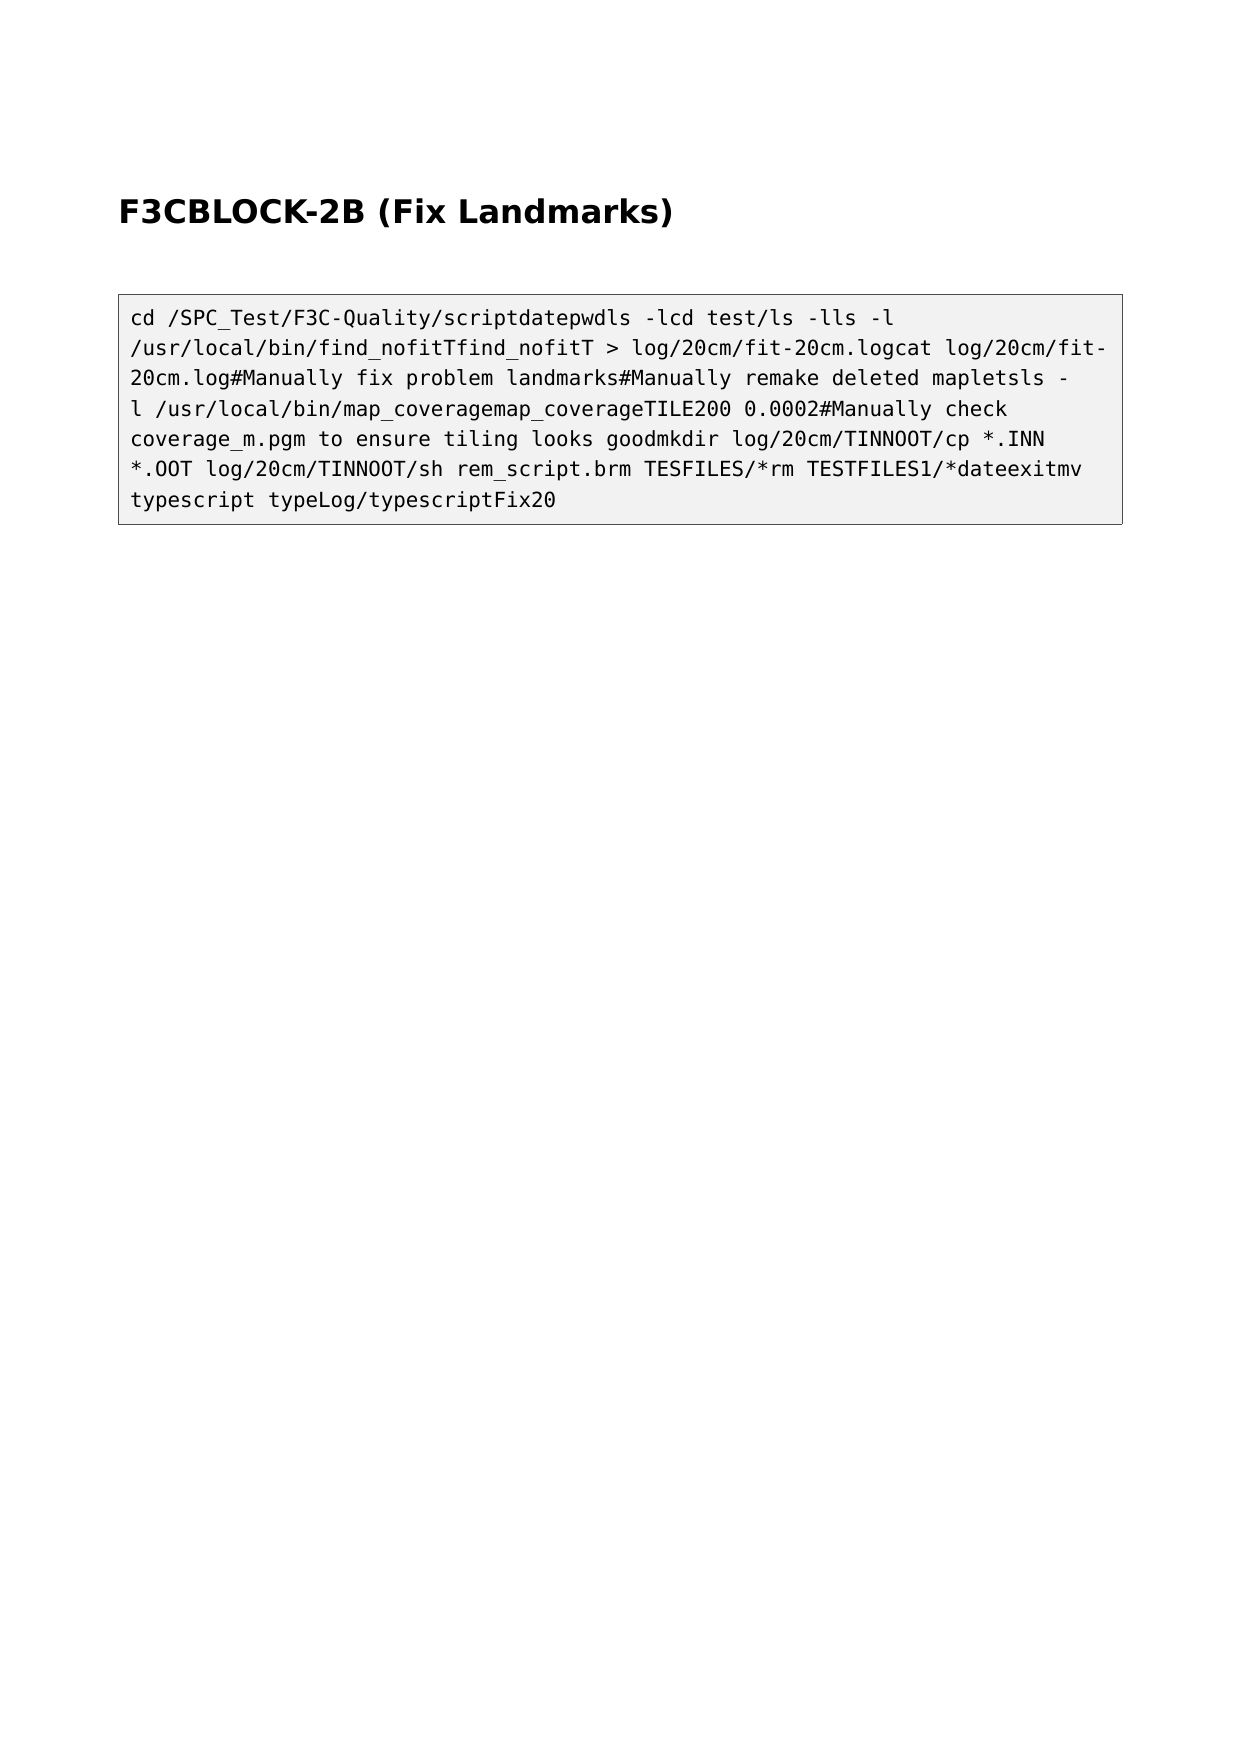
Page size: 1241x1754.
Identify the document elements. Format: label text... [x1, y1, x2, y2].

text cd /SPC_Test/F3C-Quality/scriptdatepwdls -lcd test/ls -lls -l /usr/local/bin/find_nofitTfind_nofitT > log/20cm/fit-20cm.logcat log/20cm/fit-20cm.log#Manually fix problem landmarks#Manually remake deleted mapletsls -l /usr/local/bin/map_coveragemap_coverageTILE200 0.0002#Manually check coverage_m.pgm to ensure tiling looks goodmkdir log/20cm/TINNOOT/cp *.INN *.OOT log/20cm/TINNOOT/sh rem_script.brm TESFILES/*rm TESTFILES1/*dateexitmv typescript typeLog/typescriptFix20 [119, 295, 1122, 524]
subtitle F3CBLOCK-2B (Fix Landmarks) [118, 193, 1122, 231]
